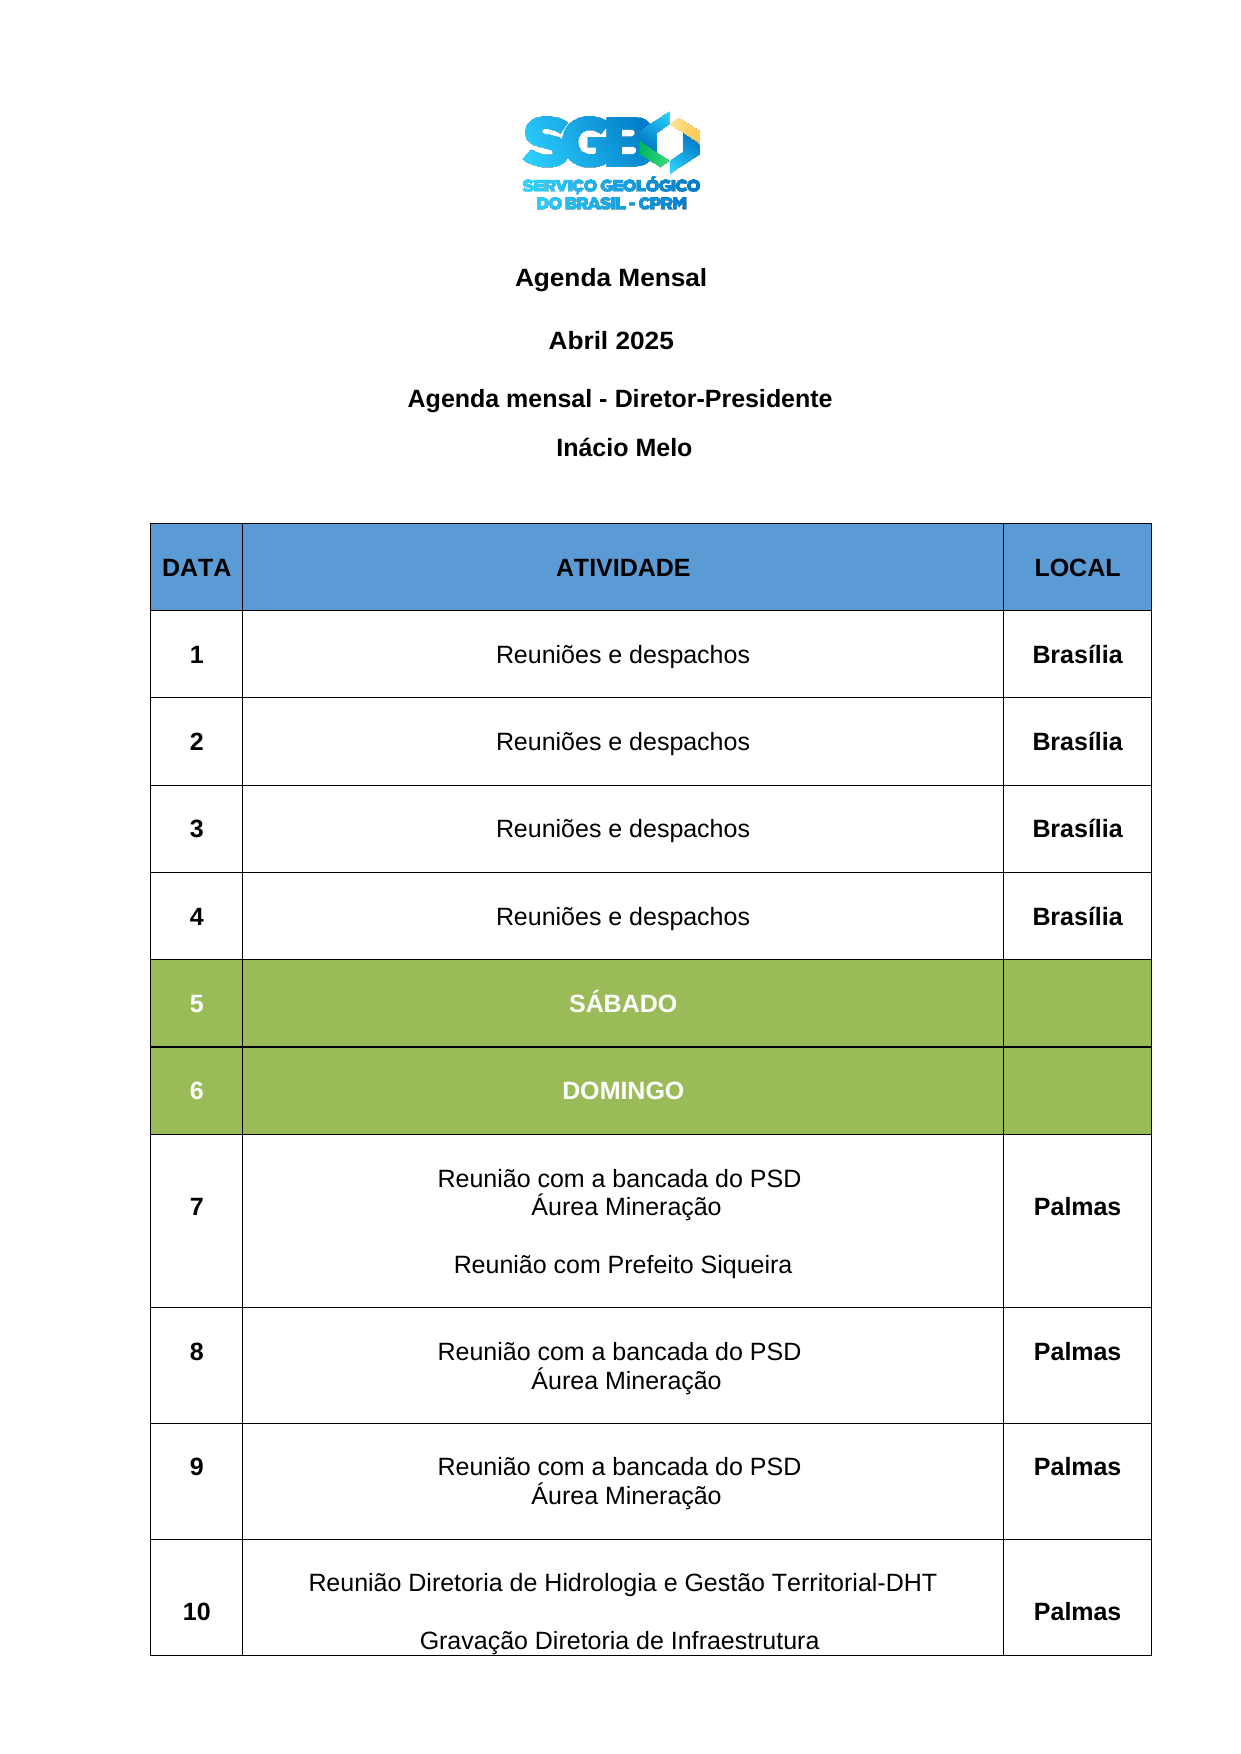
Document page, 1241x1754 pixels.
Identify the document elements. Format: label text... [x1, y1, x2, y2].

table_cell 8 [151, 1308, 242, 1423]
table_cell Reuniões e despachos [243, 873, 1003, 959]
table_cell 6 [151, 1048, 242, 1134]
table_cell Palmas [1004, 1308, 1151, 1423]
table_cell Brasília [1004, 873, 1151, 959]
table_cell DOMINGO [243, 1048, 1003, 1134]
table_cell 7 [151, 1135, 242, 1307]
table_cell SÁBADO [243, 960, 1003, 1046]
table_cell Palmas [1004, 1540, 1151, 1655]
table_cell Brasília [1004, 786, 1151, 872]
table_cell Reunião Diretoria de Hidrologia e Gestão Territorial-DHT Gravação Diretoria de Infraestrutura [243, 1540, 1003, 1655]
text Abril 2025 [424, 326, 798, 355]
table_cell Reuniões e despachos [243, 786, 1003, 872]
text Agenda mensal - Diretor-Presidente [177, 384, 1063, 413]
table_cell [1004, 960, 1151, 1046]
table_cell Palmas [1004, 1135, 1151, 1307]
table_cell Palmas [1004, 1424, 1151, 1539]
table_header DATA [151, 524, 242, 610]
table_cell Reunião com a bancada do PSD Áurea Mineração Reunião com Prefeito Siqueira [243, 1135, 1003, 1307]
table_cell [1004, 1048, 1151, 1134]
table_cell Brasília [1004, 698, 1151, 784]
table_cell 4 [151, 873, 242, 959]
table_cell Reuniões e despachos [243, 611, 1003, 697]
table_cell Brasília [1004, 611, 1151, 697]
table_cell Reunião com a bancada do PSD Áurea Mineração [243, 1308, 1003, 1423]
table_cell Reunião com a bancada do PSD Áurea Mineração [243, 1424, 1003, 1539]
table_header ATIVIDADE [243, 524, 1003, 610]
table_cell 1 [151, 611, 242, 697]
table_cell 2 [151, 698, 242, 784]
text Inácio Melo [177, 429, 1063, 463]
text Agenda Mensal [424, 263, 798, 292]
table_cell 5 [151, 960, 242, 1046]
table_header LOCAL [1004, 524, 1151, 610]
table_cell 9 [151, 1424, 242, 1539]
table_cell 3 [151, 786, 242, 872]
table_cell Reuniões e despachos [243, 698, 1003, 784]
table_cell 10 [151, 1540, 242, 1655]
